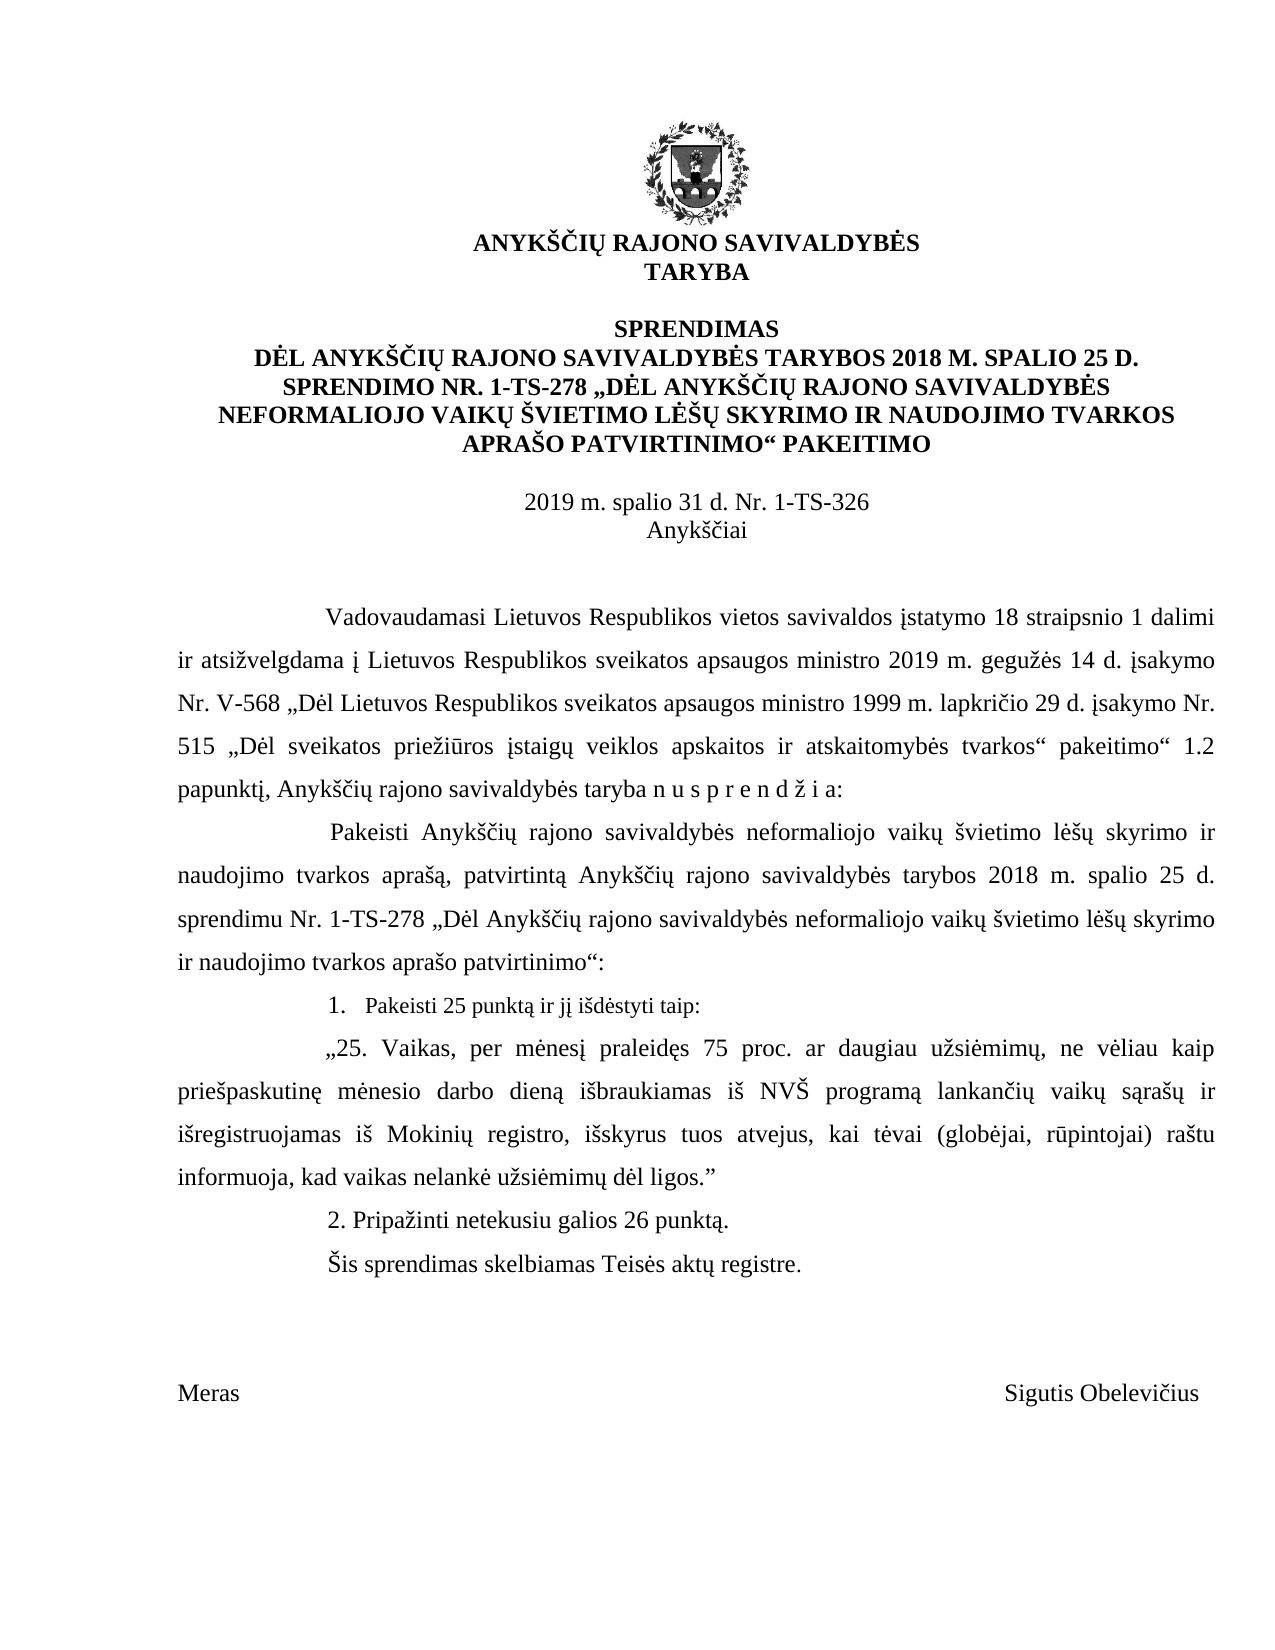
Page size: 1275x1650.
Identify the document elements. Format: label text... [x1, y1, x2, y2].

text 1. Pakeisti 25 punktą ir jį išdėstyti taip: [327, 990, 1216, 1019]
text 2019 m. spalio 31 d. Nr. 1-TS-326 [177, 487, 1216, 516]
text Šis sprendimas skelbiamas Teisės aktų registre. [177, 1249, 1216, 1277]
text „25. Vaikas, per mėnesį praleidęs 75 proc. ar daugiau užsiėmimų, ne vėliau kaip priešpaskutinę mėnesio darbo dieną išbraukiamas iš NVŠ programą lankančių vaikų sąrašų ir išregistruojamas iš Mokinių registro, išskyrus tuos atvejus, kai tėvai (globėjai, rūpintojai) raštu informuoja, kad vaikas nelankė užsiėmimų dėl ligos.” [177, 1033, 1216, 1191]
text 2. Pripažinti netekusiu galios 26 punktą. [177, 1206, 1216, 1234]
text ANYKŠČIŲ RAJONO SAVIVALDYBĖS [177, 228, 1216, 257]
text Meras Sigutis Obelevičius [177, 1378, 1216, 1407]
text Pakeisti Anykščių rajono savivaldybės neformaliojo vaikų švietimo lėšų skyrimo ir naudojimo tvarkos aprašą, patvirtintą Anykščių rajono savivaldybės tarybos 2018 m. spalio 25 d. sprendimu Nr. 1-TS-278 „Dėl Anykščių rajono savivaldybės neformaliojo vaikų švietimo lėšų skyrimo ir naudojimo tvarkos aprašo patvirtinimo“: [177, 817, 1216, 976]
text Anykščiai [177, 516, 1216, 544]
text TARYBA [177, 257, 1216, 286]
text DĖL ANYKŠČIŲ RAJONO SAVIVALDYBĖS TARYBOS 2018 M. SPALIO 25 D. SPRENDIMO NR. 1-TS-278 „DĖL ANYKŠČIŲ RAJONO SAVIVALDYBĖS NEFORMALIOJO VAIKŲ ŠVIETIMO LĖŠŲ SKYRIMO IR NAUDOJIMO TVARKOS APRAŠO PATVIRTINIMO“ PAKEITIMO [177, 343, 1216, 458]
text SPRENDIMAS [177, 314, 1216, 343]
text Vadovaudamasi Lietuvos Respublikos vietos savivaldos įstatymo 18 straipsnio 1 dalimi ir atsižvelgdama į Lietuvos Respublikos sveikatos apsaugos ministro 2019 m. gegužės 14 d. įsakymo Nr. V-568 „Dėl Lietuvos Respublikos sveikatos apsaugos ministro 1999 m. lapkričio 29 d. įsakymo Nr. 515 „Dėl sveikatos priežiūros įstaigų veiklos apskaitos ir atskaitomybės tvarkos“ pakeitimo“ 1.2 papunktį, Anykščių rajono savivaldybės taryba n u s p r e n d ž i a: [177, 602, 1216, 803]
